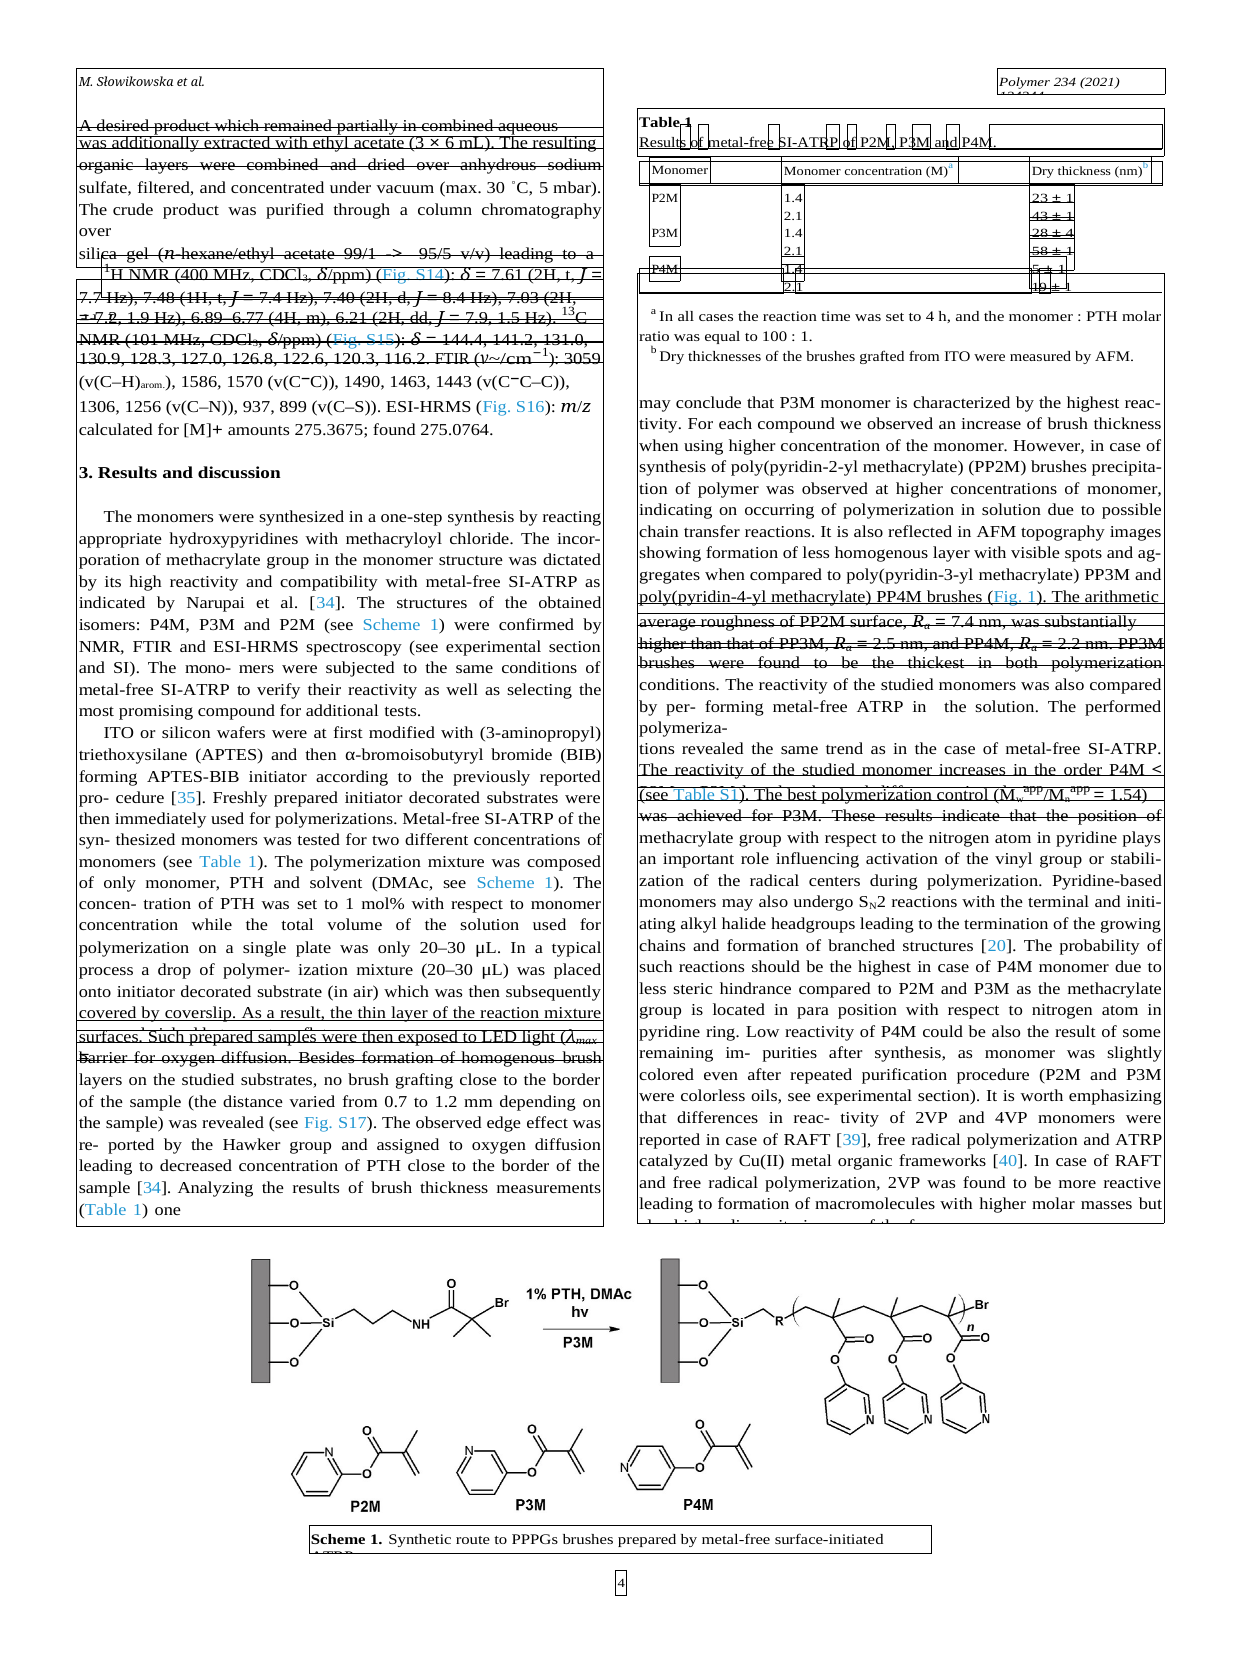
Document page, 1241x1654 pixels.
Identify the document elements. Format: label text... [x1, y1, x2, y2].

text 1.4 [784, 262, 804, 273]
text P3M [651, 226, 680, 241]
text brushes were found to be the thickest in both polymerization conditions. The reactivity of the studied monomers was also compared by per- forming metal-free ATRP in the solution. The performed polymeriza- [639, 653, 1162, 737]
text 2.1 19 ± 1 [796, 280, 1031, 292]
text 1H NMR (400 MHz, CDCl3, δ/ppm) (Fig. S14): δ = 7.61 (2H, t, J = [103, 260, 603, 279]
text (see Table S1). The best polymerization control (Mwapp/Mnapp = 1.54) [639, 781, 1164, 800]
text Polymer 234 (2021) 124244 [999, 74, 1165, 94]
text 3. Results and discussion [78, 463, 603, 482]
text silica gel (n-hexane/ethyl acetate 99/1 -> 95/5 v/v) leading to a [78, 241, 603, 264]
text 2.1 [784, 208, 804, 223]
text 28 ± 4 [1032, 226, 1074, 238]
text NMR (101 MHz, CDCl3, δ/ppm) (Fig. S15): δ = 144.4, 141.2, 131.0, [78, 327, 603, 342]
text A desired product which remained partially in combined aqueous layers [78, 116, 603, 127]
text 1.4 [784, 191, 804, 205]
text b Dry thicknesses of the brushes grafted from ITO were measured by AFM. [651, 348, 1164, 364]
text may conclude that P3M monomer is characterized by the highest reac- tivity. For each compound we observed an increase of brush thickness when using higher concentration of the monomer. However, in case of synthesis of poly(pyridin-2-yl methacrylate) (PP2M) brushes precipita- tion of polymer was observed at higher concentrations of monomer, indicating on occurring of polymerization in solution due to possible chain transfer reactions. It is also reflected in AFM topography images showing formation of less homogenous layer with visible spots and ag- gregates when compared to poly(pyridin-3-yl methacrylate) PP3M and poly(pyridin-4-yl methacrylate) PP4M brushes (Fig. 1). The arithmetic [639, 392, 1162, 603]
text 1306, 1256 (v(C–N)), 937, 899 (v(C–S)). ESI-HRMS (Fig. S16): m/z [78, 394, 603, 417]
text 5 ± 1 [1032, 262, 1066, 273]
picture [250, 1258, 990, 1513]
text Dry thickness (nm)b [1032, 162, 1151, 178]
text average roughness of PP2M surface, Ra = 7.4 nm, was substantially [639, 626, 1164, 632]
text 23 ± 1 [1032, 191, 1074, 202]
text calculated for [M]+ amounts 275.3675; found 275.0764. [78, 420, 603, 439]
text average roughness of PP2M surface, Ra = 7.4 nm, was substantially [639, 610, 1164, 625]
text 7.7 Hz), 7.48 (1H, t, J = 7.4 Hz), 7.40 (2H, d, J = 8.4 Hz), 7.03 (2H, dd, J [78, 285, 603, 299]
text higher than that of PP3M, Ra = 2.5 nm, and PP4M, Ra = 2.2 nm. PP3M [639, 648, 1164, 654]
text 1.4 [784, 226, 804, 241]
text Table 1 [639, 114, 1164, 131]
text Monomer [651, 163, 710, 177]
text 58 ± 1 [1032, 244, 1074, 258]
text 4 [617, 1576, 626, 1590]
text P2M [651, 191, 680, 205]
text The monomers were synthesized in a one-step synthesis by reacting appropriate hydroxypyridines with methacryloyl chloride. The incor- poration of methacrylate group in the monomer structure was dictated by its high reactivity and compatibility with metal-free SI-ATRP as indicated by Narupai et al. [34]. The structures of the obtained isomers: P4M, P3M and P2M (see Scheme 1) were confirmed by NMR, FTIR and ESI-HRMS spectroscopy (see experimental section and SI). The mono- mers were subjected to the same conditions of metal-free SI-ATRP to verify their reactivity as well as selecting the most promising compound for additional tests. [78, 507, 602, 720]
text P4M [651, 262, 680, 268]
text tions revealed the same trend as in the case of metal-free SI-ATRP. The reactivity of the studied monomer increases in the order P4M < P2M < P3M but the observed differences in solution are even more pronounced [639, 740, 1162, 775]
text higher than that of PP3M, Ra = 2.5 nm, and PP4M, Ra = 2.2 nm. PP3M [639, 632, 1164, 647]
text 43 ± 1 [1032, 208, 1074, 220]
text Scheme 1. Synthetic route to PPPGs brushes prepared by metal-free surface-initiated ATRP. [311, 1531, 931, 1553]
text was achieved for P3M. These results indicate that the position of methacrylate group with respect to the nitrogen atom in pyridine plays an important role influencing activation of the vinyl group or stabili- zation of the radical centers during polymerization. Pyridine-based monomers may also undergo SN2 reactions with the terminal and initi- ating alkyl halide headgroups leading to the termination of the growing chains and formation of branched structures [20]. The probability of such reactions should be the highest in case of P4M monomer due to less steric hindrance compared to P2M and P3M as the methacrylate group is located in para position with respect to nitrogen atom in pyridine ring. Low reactivity of P4M could be also the result of some remaining im- purities after synthesis, as monomer was slightly colored even after repeated purification procedure (P2M and P3M were colorless oils, see experimental section). It is worth emphasizing that differences in reac- tivity of 2VP and 4VP monomers were reported in case of RAFT [39], free radical polymerization and ATRP catalyzed by Cu(II) metal organic frameworks [40]. In case of RAFT and free radical polymerization, 2VP was found to be more reactive leading to formation of macromolecules with higher molar masses but also higher dispersity in case of the free [639, 806, 1162, 1223]
text surfaces. Such prepared samples were then exposed to LED light (λmax = [78, 1024, 603, 1042]
text was additionally extracted with ethyl acetate (3 × 6 mL). The resulting [78, 133, 603, 148]
text organic layers were combined and dried over anhydrous sodium sulfate, filtered, and concentrated under vacuum (max. 30 ◦C, 5 mbar). The crude product was purified through a column chromatography over [78, 155, 602, 239]
text Results of metal-free SI-ATRP of P2M, P3M and P4M. [990, 134, 1162, 148]
text surfaces. Such prepared samples were then exposed to LED light (λmax = [78, 1043, 603, 1060]
text 130.9, 128.3, 127.0, 126.8, 122.6, 120.3, 116.2. FTIR (ν~/cm-1): 3059 [78, 348, 603, 369]
text Monomer concentration (M)a [784, 162, 958, 178]
text M. Słowikowska et al. [78, 73, 603, 90]
text 1H NMR (400 MHz, CDCl3, δ/ppm) (Fig. S14): δ = 7.61 (2H, t, J = [103, 280, 603, 285]
text 2.1 19 ± 1 [1051, 280, 1164, 294]
text a In all cases the reaction time was set to 4 h, and the monomer : PTH molar ratio was equal to 100 : 1. [639, 305, 1162, 345]
text ITO or silicon wafers were at first modified with (3-aminopropyl) triethoxysilane (APTES) and then α-bromoisobutyryl bromide (BIB) forming APTES-BIB initiator according to the previously reported pro- cedure [35]. Freshly prepared initiator decorated substrates were then immediately used for polymerizations. Metal-free SI-ATRP of the syn- thesized monomers was tested for two different concentrations of monomers (see Table 1). The polymerization mixture was composed of only monomer, PTH and solvent (DMAc, see Scheme 1). The concen- tration of PTH was set to 1 mol% with respect to monomer concentration while the total volume of the solution used for polymerization on a single plate was only 20–30 μL. In a typical process a drop of polymer- ization mixture (20–30 μL) was placed onto initiator decorated substrate (in air) which was then subsequently covered by coverslip. As a result, the thin layer of the reaction mixture was sandwiched between two flat [78, 723, 602, 1020]
text 2.1 [784, 244, 804, 256]
text (v(C–H)arom.), 1586, 1570 (v(C–C)), 1490, 1463, 1443 (v(C–C–C)), [78, 369, 603, 392]
text 2.1 19 ± 1 [640, 280, 783, 292]
text = 7.2, 1.9 Hz), 6.89–6.77 (4H, m), 6.21 (2H, dd, J = 7.9, 1.5 Hz). 13C [78, 304, 603, 323]
text 405 nm) for a given time. The utilization of glass cover slip provided a barrier for oxygen diffusion. Besides formation of homogenous brush layers on the studied substrates, no brush grafting close to the border of the sample (the distance varied from 0.7 to 1.2 mm depending on the sample) was revealed (see Fig. S17). The observed edge effect was re- ported by the Hawker group and assigned to oxygen diffusion leading to decreased concentration of PTH close to the border of the sample [34]. Analyzing the results of brush thickness measurements (Table 1) one [78, 1048, 602, 1226]
